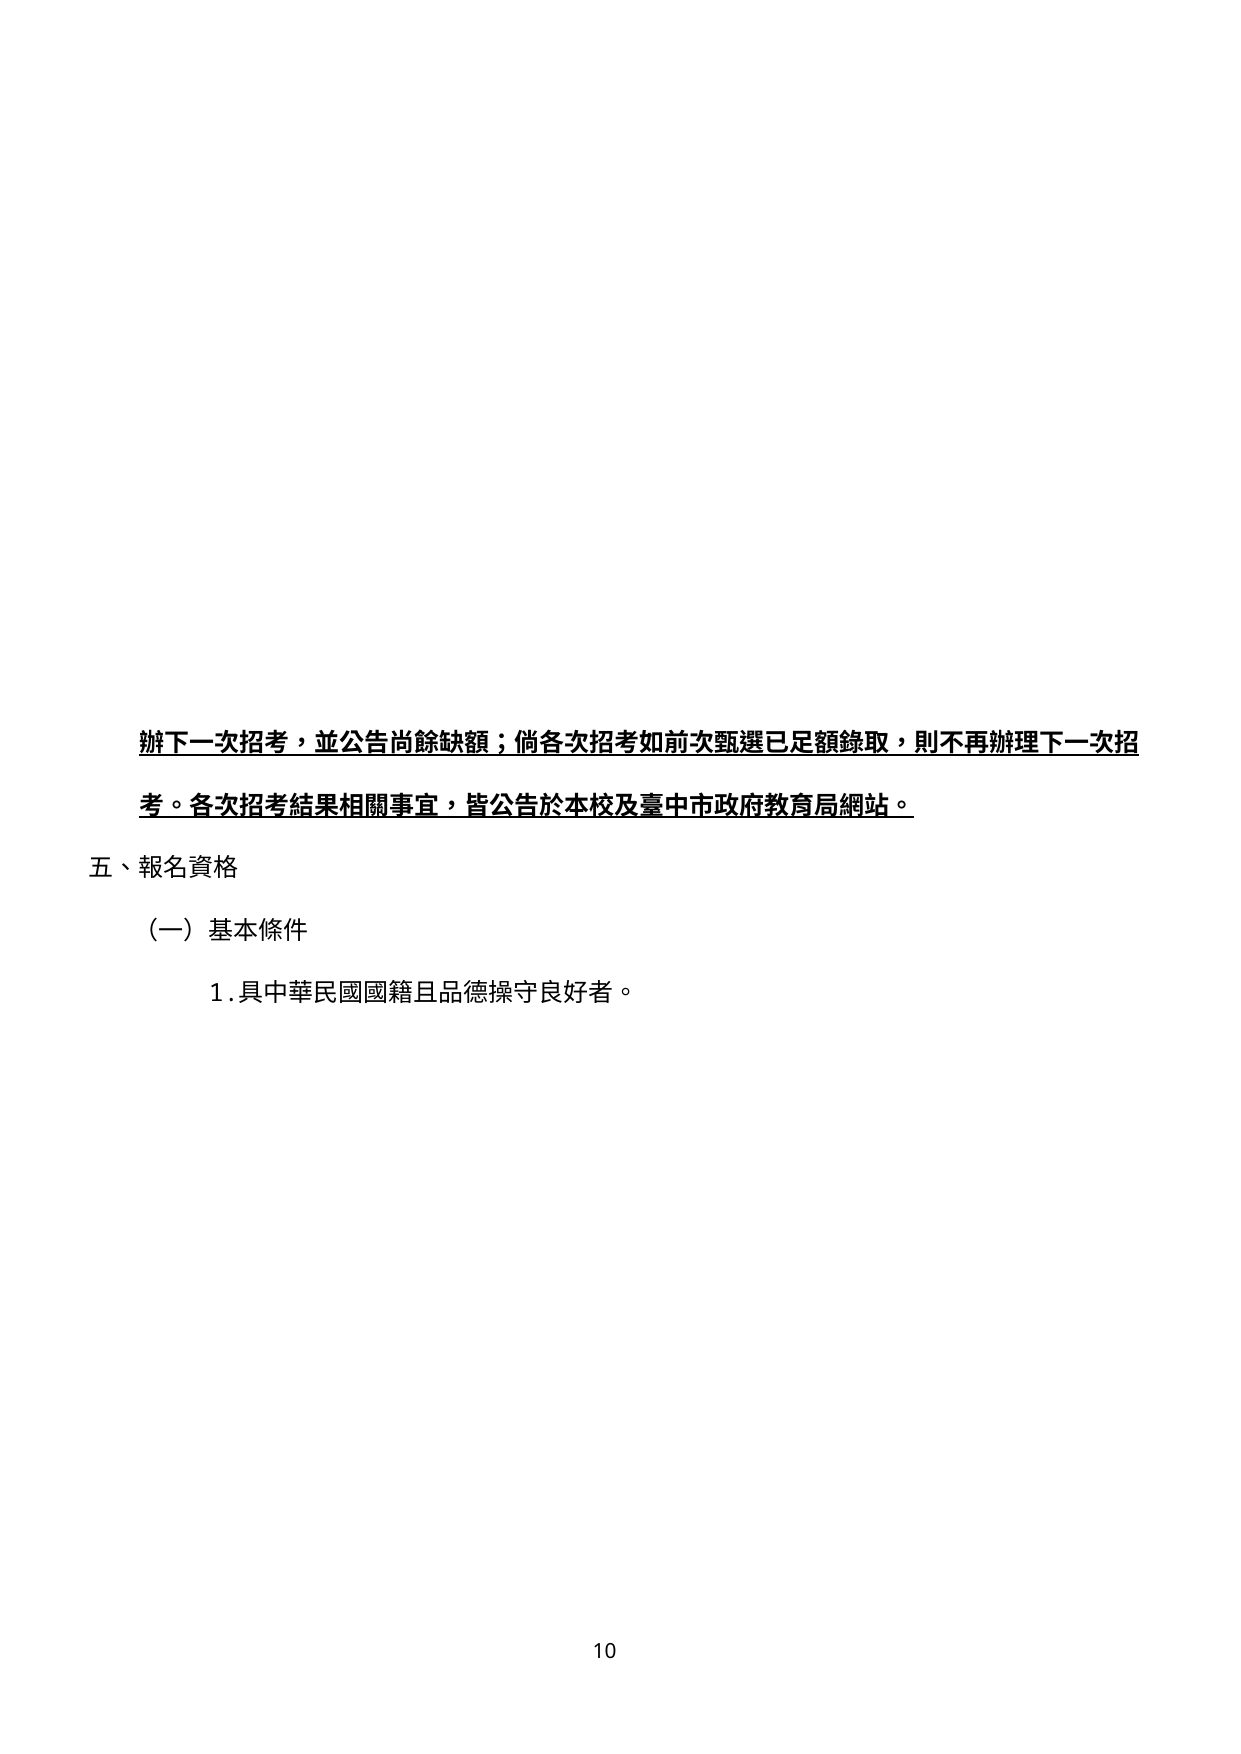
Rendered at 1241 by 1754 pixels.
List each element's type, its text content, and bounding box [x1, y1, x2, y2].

text 1.具中華民國國籍且品德操守良好者。 [89, 949, 1157, 1012]
text 五、報名資格 [89, 824, 1157, 887]
text 辦下一次招考，並公告尚餘缺額；倘各次招考如前次甄選已足額錄取，則不再辦理下一次招考。各次招考結果相關事宜，皆公告於本校及臺中市政府教育局網站。 [89, 699, 1157, 824]
text （一）基本條件 [89, 887, 1157, 949]
